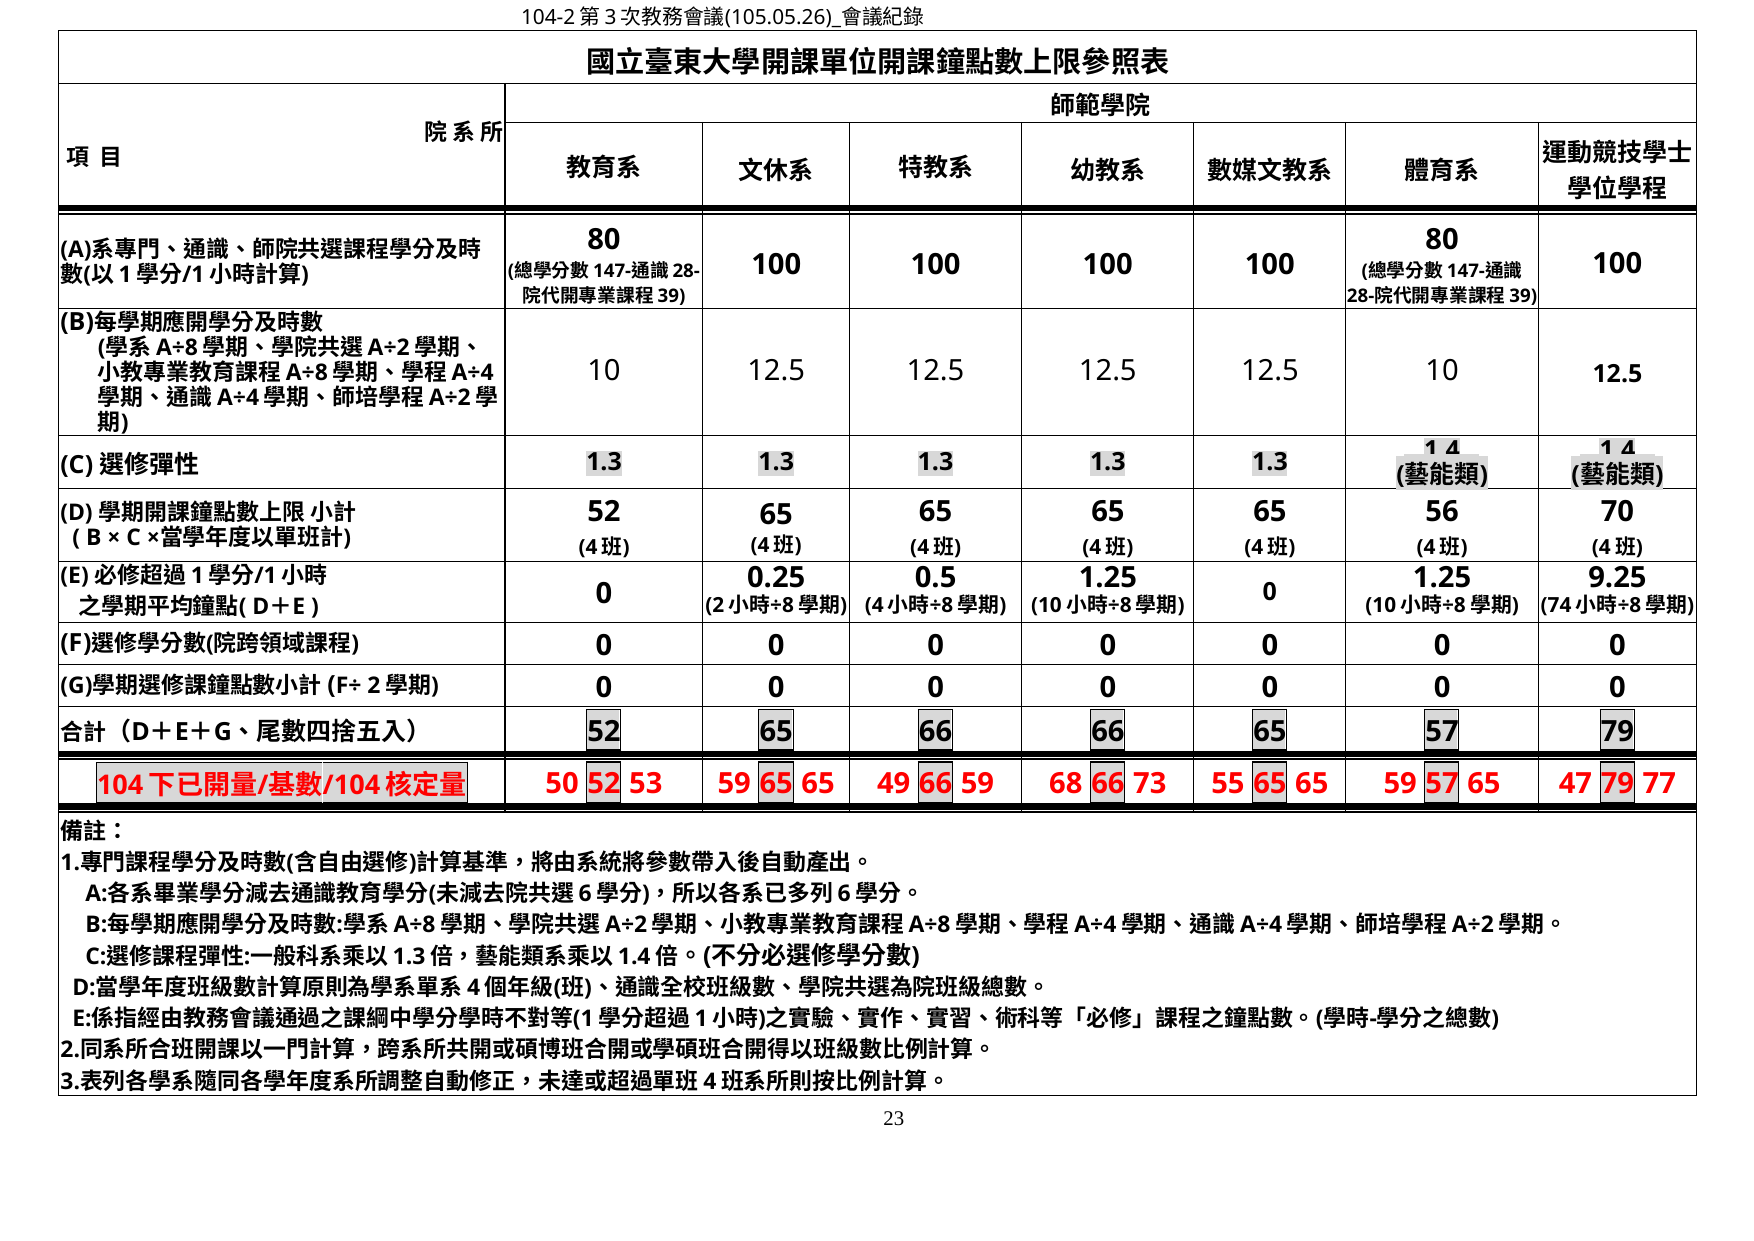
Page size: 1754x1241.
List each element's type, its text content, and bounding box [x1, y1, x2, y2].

table_cell 65 [703, 707, 849, 751]
table_cell [1697, 488, 1711, 561]
table_cell 1.3 [1022, 436, 1193, 488]
table_cell [1697, 622, 1711, 664]
table_cell 0 [1022, 665, 1193, 706]
table_cell 0 [1346, 623, 1538, 664]
table_cell (C) 選修彈性 [59, 436, 504, 488]
table_cell 56 (4班) [1346, 489, 1538, 561]
table_cell 12.5 [703, 309, 849, 435]
table_cell (E) 必修超過1學分/1小時 之學期平均鐘點( D＋E ) [59, 562, 504, 622]
table_cell [1697, 561, 1711, 622]
table_header 國立臺東大學開課單位開課鐘點數上限參照表 [59, 31, 1696, 83]
table_cell 0 [506, 665, 702, 706]
table_cell 49 66 59 [850, 760, 1021, 803]
table_cell 100 [1194, 215, 1345, 308]
table_cell [1697, 83, 1711, 122]
table_cell 59 65 65 [703, 760, 849, 803]
table_cell 數媒文教系 [1194, 123, 1345, 205]
table_cell 1.3 [506, 436, 702, 488]
table_cell 1.4 (藝能類) [1539, 436, 1696, 488]
table_cell 0 [506, 562, 702, 622]
table_cell 0 [1194, 665, 1345, 706]
table_cell 1.3 [1194, 436, 1345, 488]
table_cell 院 系 所 項 目 [59, 84, 504, 205]
table_cell 10 [506, 309, 702, 435]
table_cell 10 [1346, 309, 1538, 435]
table_cell [1697, 435, 1711, 488]
table_cell 0 [1346, 665, 1538, 706]
table_cell [1697, 706, 1711, 751]
table_cell 80 (總學分數147-通識28-院代開專業課程39) [1346, 215, 1538, 308]
table_cell 50 52 53 [506, 760, 702, 803]
table_cell 0 [850, 623, 1021, 664]
table_cell 65 (4班) [1022, 489, 1193, 561]
table_cell 體育系 [1346, 123, 1538, 205]
table_cell [1697, 205, 1711, 308]
table_cell 特教系 [850, 123, 1021, 205]
table_cell 0 [506, 623, 702, 664]
table_header [1697, 30, 1711, 83]
table_cell 12.5 [1194, 309, 1345, 435]
table_cell 備註： 1.專門課程學分及時數(含自由選修)計算基準，將由系統將參數帶入後自動產出。 A:各系畢業學分減去通識教育學分(未減去院共選6學分)，所以各系已多列6學分。 B:每學期應開學分及時數:學系A÷8學期、學院共選A÷2學期、小教專業教育課程A÷8學期、學程A÷4學期、通識A÷4學期、師培學程A÷2學期。 C:選修課程彈性:一般科系乘以1.3倍，藝能類系乘以1.4倍。(不分必選修學分數) D:當學年度班級數計算原則為學系單系4個年級(班)、通識全校班級數、學院共選為院班級總數。 E:係指經由教務會議通過之課綱中學分學時不對等(1學分超過1小時)之實驗、實作、實習、術科等「必修」課程之鐘點數。(學時-學分之總數) 2.同系所合班開課以一門計算，跨系所共開或碩博班合開或學碩班合開得以班級數比例計算。 3.表列各學系隨同各學年度系所調整自動修正，未達或超過單班4班系所則按比例計算。 [59, 813, 1696, 1095]
table_cell [1697, 308, 1711, 435]
table_cell 0 [1539, 665, 1696, 706]
table_cell 68 66 73 [1022, 760, 1193, 803]
table_cell (G)學期選修課鐘點數小計 (F÷ 2學期) [59, 665, 504, 706]
table_cell 1.25 (10小時÷8學期) [1022, 562, 1193, 622]
table_cell 52 (4班) [506, 489, 702, 561]
table_cell (B)每學期應開學分及時數 (學系A÷8學期、學院共選A÷2學期、小教專業教育課程A÷8學期、學程A÷4學期、通識A÷4學期、師培學程A÷2學期) [59, 309, 504, 435]
table_cell 65 (4班) [850, 489, 1021, 561]
table_cell 0.25 (2小時÷8學期) [703, 562, 849, 622]
table_cell 0.5 (4小時÷8學期) [850, 562, 1021, 622]
table_cell 幼教系 [1022, 123, 1193, 205]
table_cell 1.4 (藝能類) [1346, 436, 1538, 488]
table_cell [1697, 803, 1711, 1095]
table_cell 79 [1539, 707, 1696, 751]
table_cell [1697, 664, 1711, 706]
table_cell 1.25 (10小時÷8學期) [1346, 562, 1538, 622]
table_cell 運動競技學士學位學程 [1539, 123, 1696, 205]
table_cell 0 [703, 623, 849, 664]
table_cell 100 [703, 215, 849, 308]
table_cell (F)選修學分數(院跨領域課程) [59, 623, 504, 664]
table_cell [1697, 751, 1711, 803]
table_cell 57 [1346, 707, 1538, 751]
table_cell 12.5 [850, 309, 1021, 435]
table_cell 0 [1194, 562, 1345, 622]
table_cell 0 [850, 665, 1021, 706]
table_cell 52 [506, 707, 702, 751]
table_cell 9.25 (74小時÷8學期) [1539, 562, 1696, 622]
table_cell 0 [1022, 623, 1193, 664]
table_cell 59 57 65 [1346, 760, 1538, 803]
table_cell 65 (4班) [703, 489, 849, 561]
table_cell 66 [850, 707, 1021, 751]
table_cell 12.5 [1022, 309, 1193, 435]
table_cell 1.3 [703, 436, 849, 488]
table_cell 70 (4班) [1539, 489, 1696, 561]
table_cell 合計（D＋E＋G、尾數四捨五入） [59, 707, 504, 751]
table_cell 104下已開量/基數/104核定量 [59, 760, 504, 803]
table_cell 66 [1022, 707, 1193, 751]
table_cell 師範學院 [506, 84, 1696, 122]
table_cell 0 [1539, 623, 1696, 664]
table_cell [1697, 122, 1711, 205]
table_cell (D) 學期開課鐘點數上限 小計 ( B × C ×當學年度以單班計) [59, 489, 504, 561]
table_cell 47 79 77 [1539, 760, 1696, 803]
table_cell 0 [1194, 623, 1345, 664]
table_cell 12.5 [1539, 309, 1696, 435]
table_cell 教育系 [506, 123, 702, 205]
table_cell 1.3 [850, 436, 1021, 488]
table_cell 文休系 [703, 123, 849, 205]
table_cell 100 [850, 215, 1021, 308]
table_cell 100 [1539, 215, 1696, 308]
table_cell 55 65 65 [1194, 760, 1345, 803]
table_cell 65 (4班) [1194, 489, 1345, 561]
table_cell 65 [1194, 707, 1345, 751]
table_cell (A)系專門、通識、師院共選課程學分及時數(以1學分/1小時計算) [59, 215, 504, 308]
table_cell 80 (總學分數147-通識28-院代開專業課程39) [506, 215, 702, 308]
table_cell 0 [703, 665, 849, 706]
table_cell 100 [1022, 215, 1193, 308]
